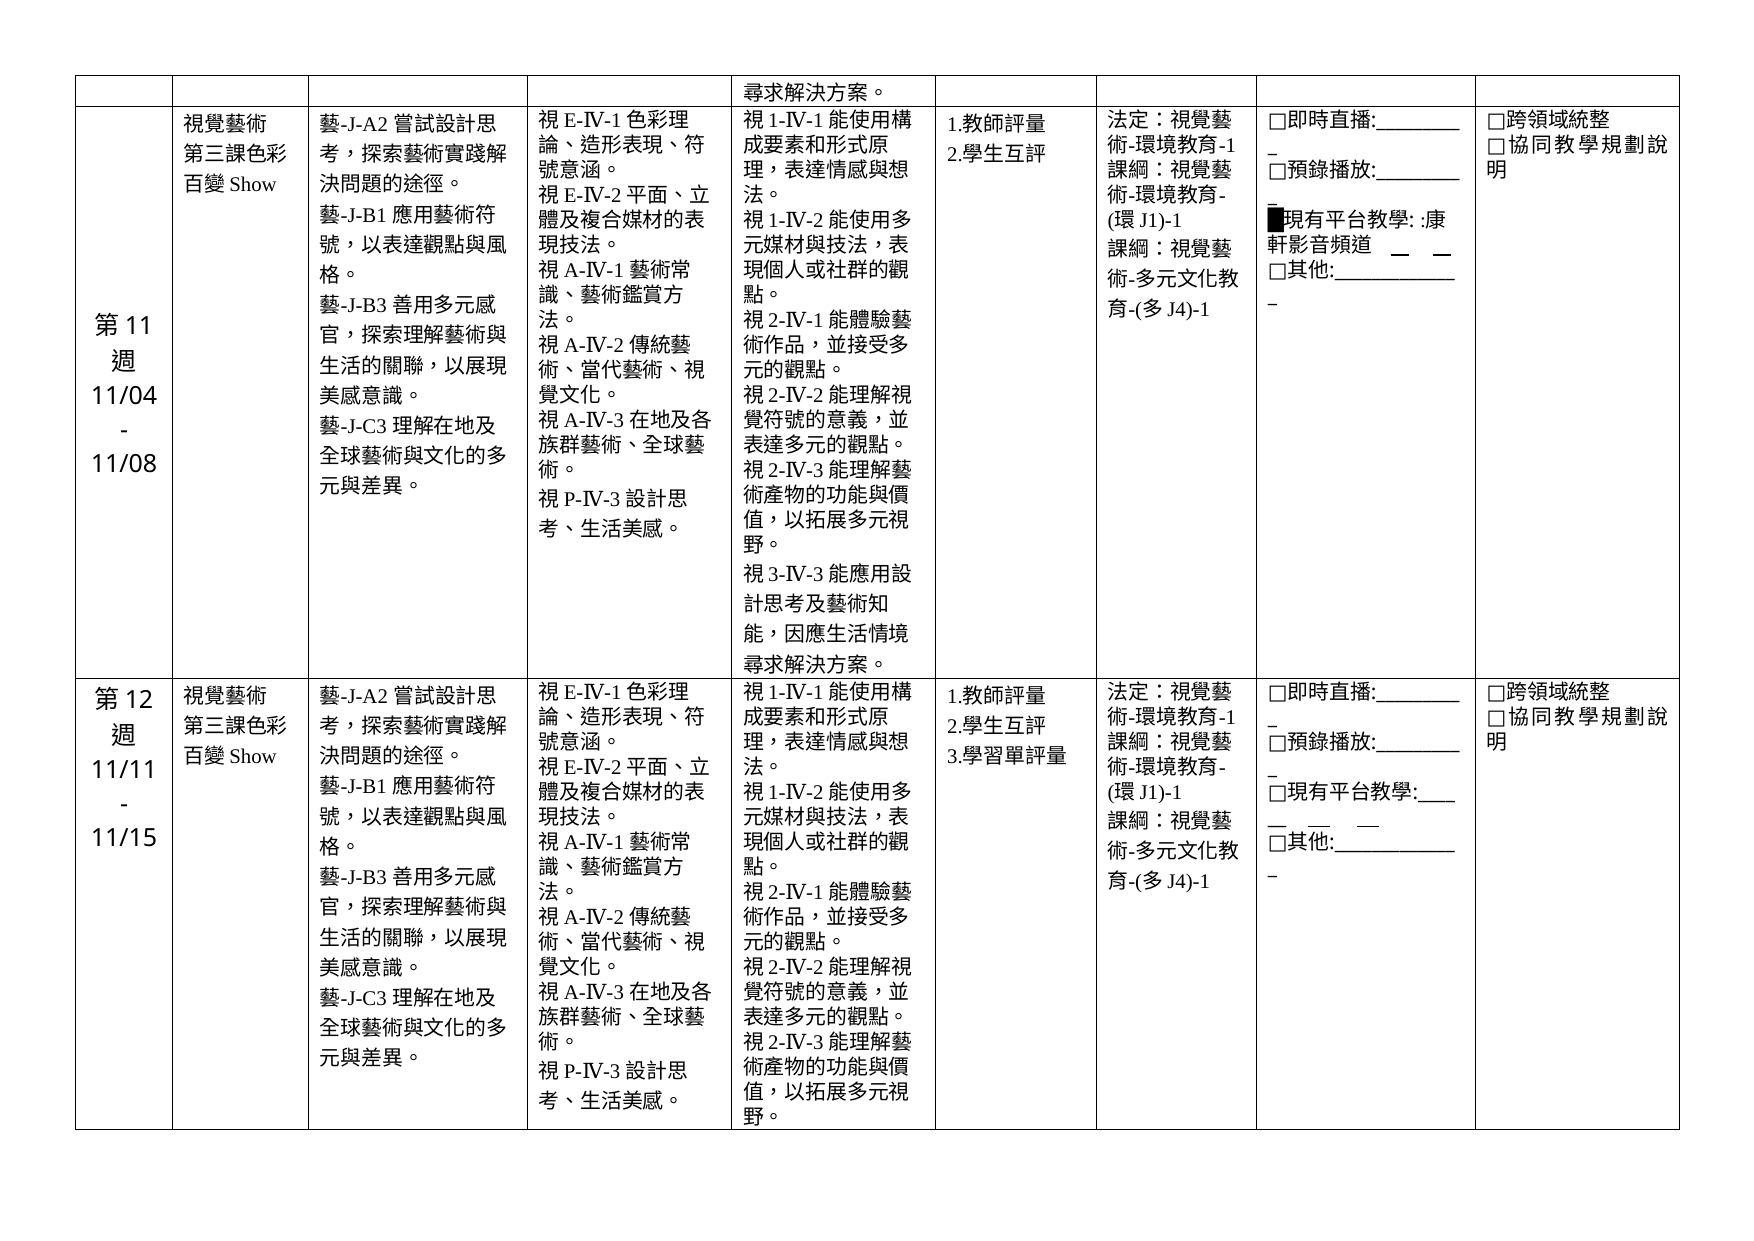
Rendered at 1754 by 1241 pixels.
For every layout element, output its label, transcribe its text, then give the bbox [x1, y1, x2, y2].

table_cell [1257, 76, 1475, 106]
table_cell 第11週 11/04-11/08 [76, 107, 172, 678]
table_cell [528, 76, 731, 106]
table_cell 藝-J-A2 嘗試設計思考，探索藝術實踐解決問題的途徑。 藝-J-B1 應用藝術符號，以表達觀點與風格。 藝-J-B3 善用多元感官，探索理解藝術與生活的關聯，以展現美感意識。 藝-J-C3 理解在地及全球藝術與文化的多元與差異。 [309, 107, 527, 678]
table_cell 視1-Ⅳ-1 能使用構成要素和形式原理，表達情感與想法。 視1-Ⅳ-2 能使用多元媒材與技法，表現個人或社群的觀點。 視2-Ⅳ-1 能體驗藝術作品，並接受多元的觀點。 視2-Ⅳ-2 能理解視覺符號的意義，並表達多元的觀點。 視2-Ⅳ-3 能理解藝術產物的功能與價值，以拓展多元視野。 視3-Ⅳ-3 能應用設計思考及藝術知能，因應生活情境尋求解決方案。 [732, 107, 935, 678]
table_cell 視E-Ⅳ-1 色彩理論、造形表現、符號意涵。 視E-Ⅳ-2 平面、立體及複合媒材的表現技法。 視A-Ⅳ-1 藝術常識、藝術鑑賞方法。 視A-Ⅳ-2 傳統藝術、當代藝術、視覺文化。 視A-Ⅳ-3 在地及各族群藝術、全球藝術。 視P-Ⅳ-3 設計思考、生活美感。 [528, 679, 731, 1129]
table_cell 尋求解決方案。 [732, 76, 935, 106]
table_cell 1.教師評量 2.學生互評 [936, 107, 1096, 678]
table_cell 視覺藝術 第三課色彩百變Show [173, 679, 308, 1129]
table_cell 法定：視覺藝術-環境教育-1 課綱：視覺藝術-環境教育-(環J1)-1 課綱：視覺藝術-多元文化教育-(多J4)-1 [1097, 679, 1256, 1129]
table_cell [173, 76, 308, 106]
table_cell 視覺藝術 第三課色彩百變Show [173, 107, 308, 678]
table_cell 第12週 11/11-11/15 [76, 679, 172, 1129]
table_cell 1.教師評量 2.學生互評 3.學習單評量 [936, 679, 1096, 1129]
table_cell □跨領域統整 □協同教學規劃說明 [1476, 107, 1679, 678]
table_cell [1097, 76, 1256, 106]
table_cell 視E-Ⅳ-1 色彩理論、造形表現、符號意涵。 視E-Ⅳ-2 平面、立體及複合媒材的表現技法。 視A-Ⅳ-1 藝術常識、藝術鑑賞方法。 視A-Ⅳ-2 傳統藝術、當代藝術、視覺文化。 視A-Ⅳ-3 在地及各族群藝術、全球藝術。 視P-Ⅳ-3 設計思考、生活美感。 [528, 107, 731, 678]
table_cell 法定：視覺藝術-環境教育-1 課綱：視覺藝術-環境教育-(環J1)-1 課綱：視覺藝術-多元文化教育-(多J4)-1 [1097, 107, 1256, 678]
table_cell [76, 76, 172, 106]
table_cell [936, 76, 1096, 106]
table_cell □跨領域統整 □協同教學規劃說明 [1476, 679, 1679, 1129]
table_cell □即時直播:__________ □預錄播放:__________ █現有平台教學: :康軒影音頻道 □其他:______________ [1257, 107, 1475, 678]
table_cell □即時直播:__________ □預錄播放:__________ □現有平台教學:______ □其他:______________ [1257, 679, 1475, 1129]
table_cell 藝-J-A2 嘗試設計思考，探索藝術實踐解決問題的途徑。 藝-J-B1 應用藝術符號，以表達觀點與風格。 藝-J-B3 善用多元感官，探索理解藝術與生活的關聯，以展現美感意識。 藝-J-C3 理解在地及全球藝術與文化的多元與差異。 [309, 679, 527, 1129]
table_cell [1476, 76, 1679, 106]
table_cell 視1-Ⅳ-1 能使用構成要素和形式原理，表達情感與想法。 視1-Ⅳ-2 能使用多元媒材與技法，表現個人或社群的觀點。 視2-Ⅳ-1 能體驗藝術作品，並接受多元的觀點。 視2-Ⅳ-2 能理解視覺符號的意義，並表達多元的觀點。 視2-Ⅳ-3 能理解藝術產物的功能與價值，以拓展多元視野。 [732, 679, 935, 1129]
table_cell [309, 76, 527, 106]
